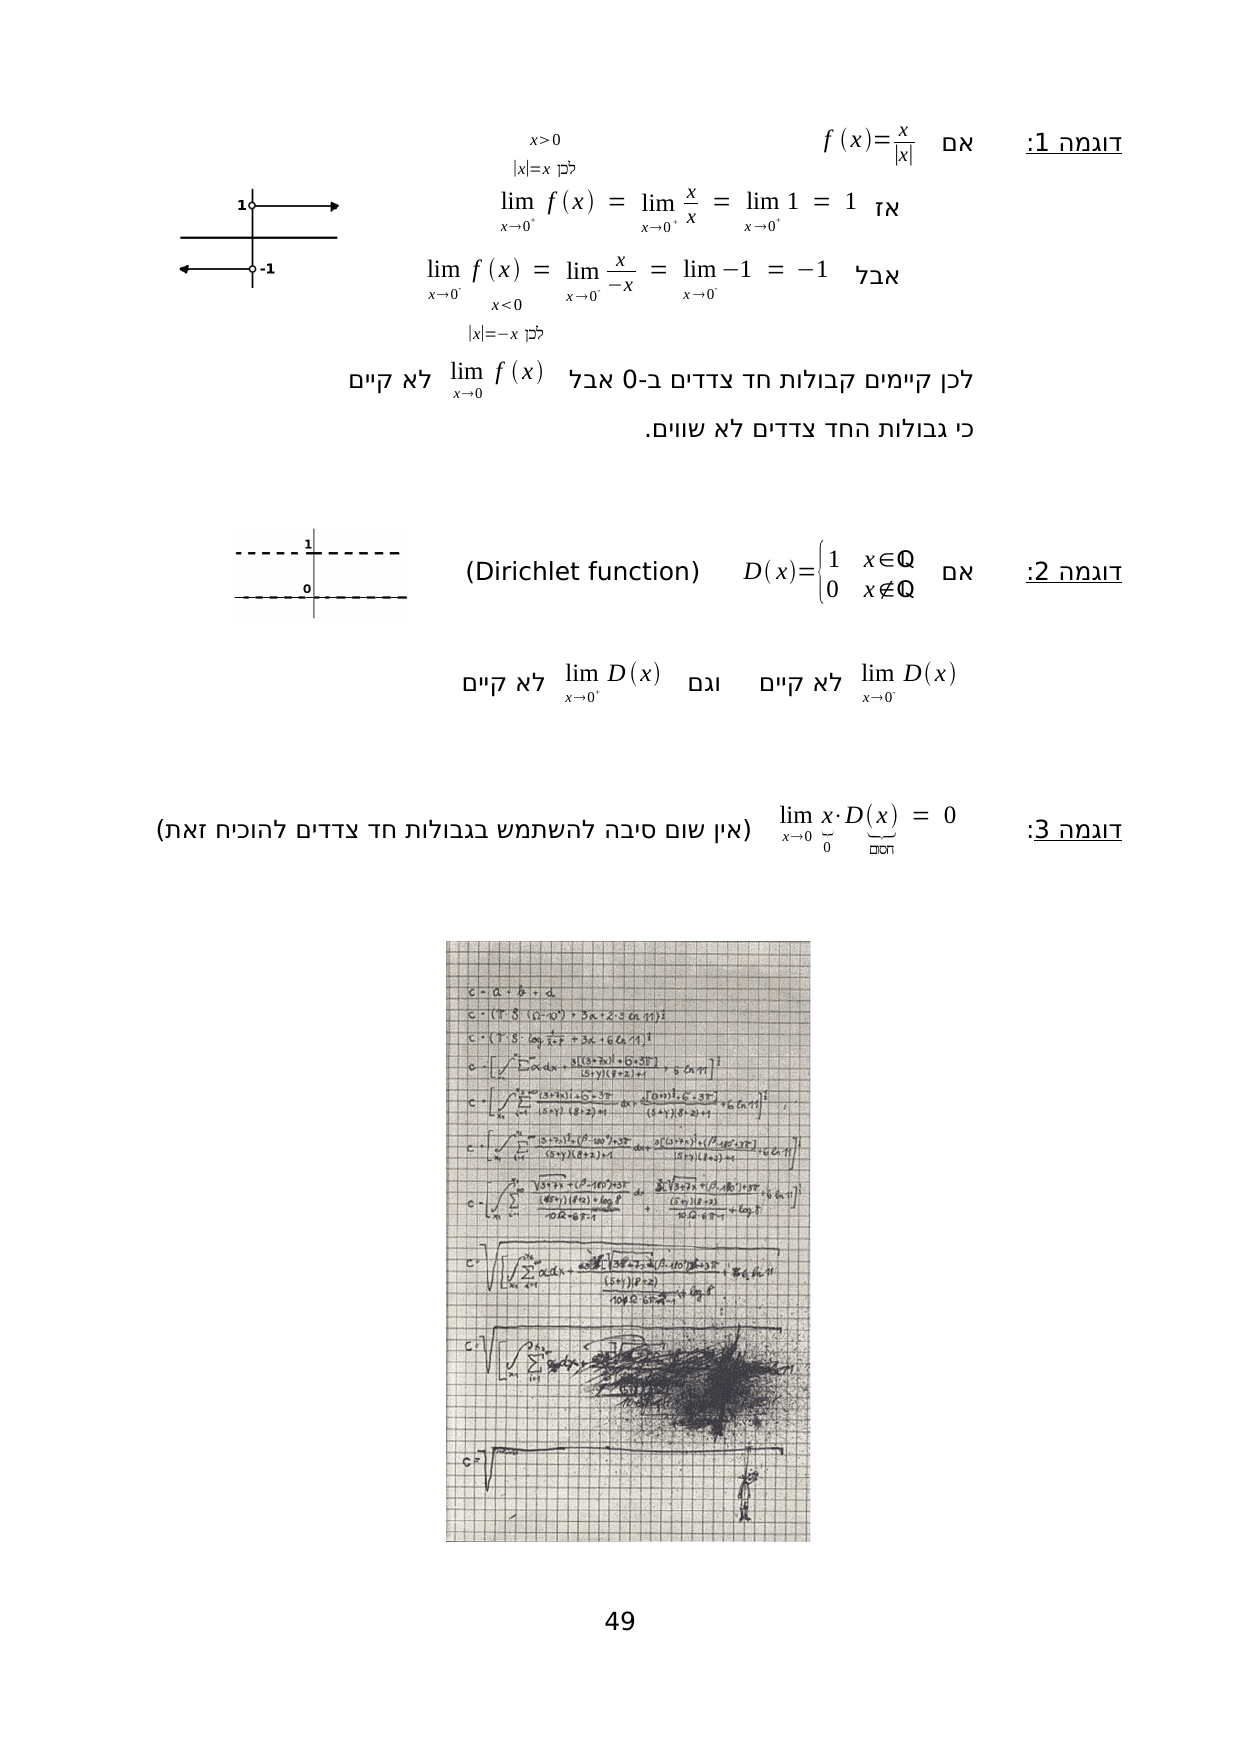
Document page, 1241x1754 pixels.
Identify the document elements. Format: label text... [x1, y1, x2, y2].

text דוגמה 3: (אין שום סיבה להשתמש בגבולות חד צדדים להוכיח זאת) [118, 801, 1122, 858]
text דוגמה 1: אם [118, 118, 1122, 167]
text דוגמה 2: אם (Dirichlet function) [411, 539, 1122, 605]
text [118, 539, 233, 605]
picture [233, 528, 411, 622]
picture [446, 941, 811, 1542]
text לא קיים וגם לא קיים [118, 659, 974, 705]
text אז [118, 180, 974, 235]
text לכן קיימים קבולות חד צדדים ב-0 אבל לא קיים [118, 358, 974, 402]
picture [172, 186, 345, 288]
text אבל [118, 248, 974, 303]
text כי גבולות החד צדדים לא שווים. [118, 414, 974, 443]
